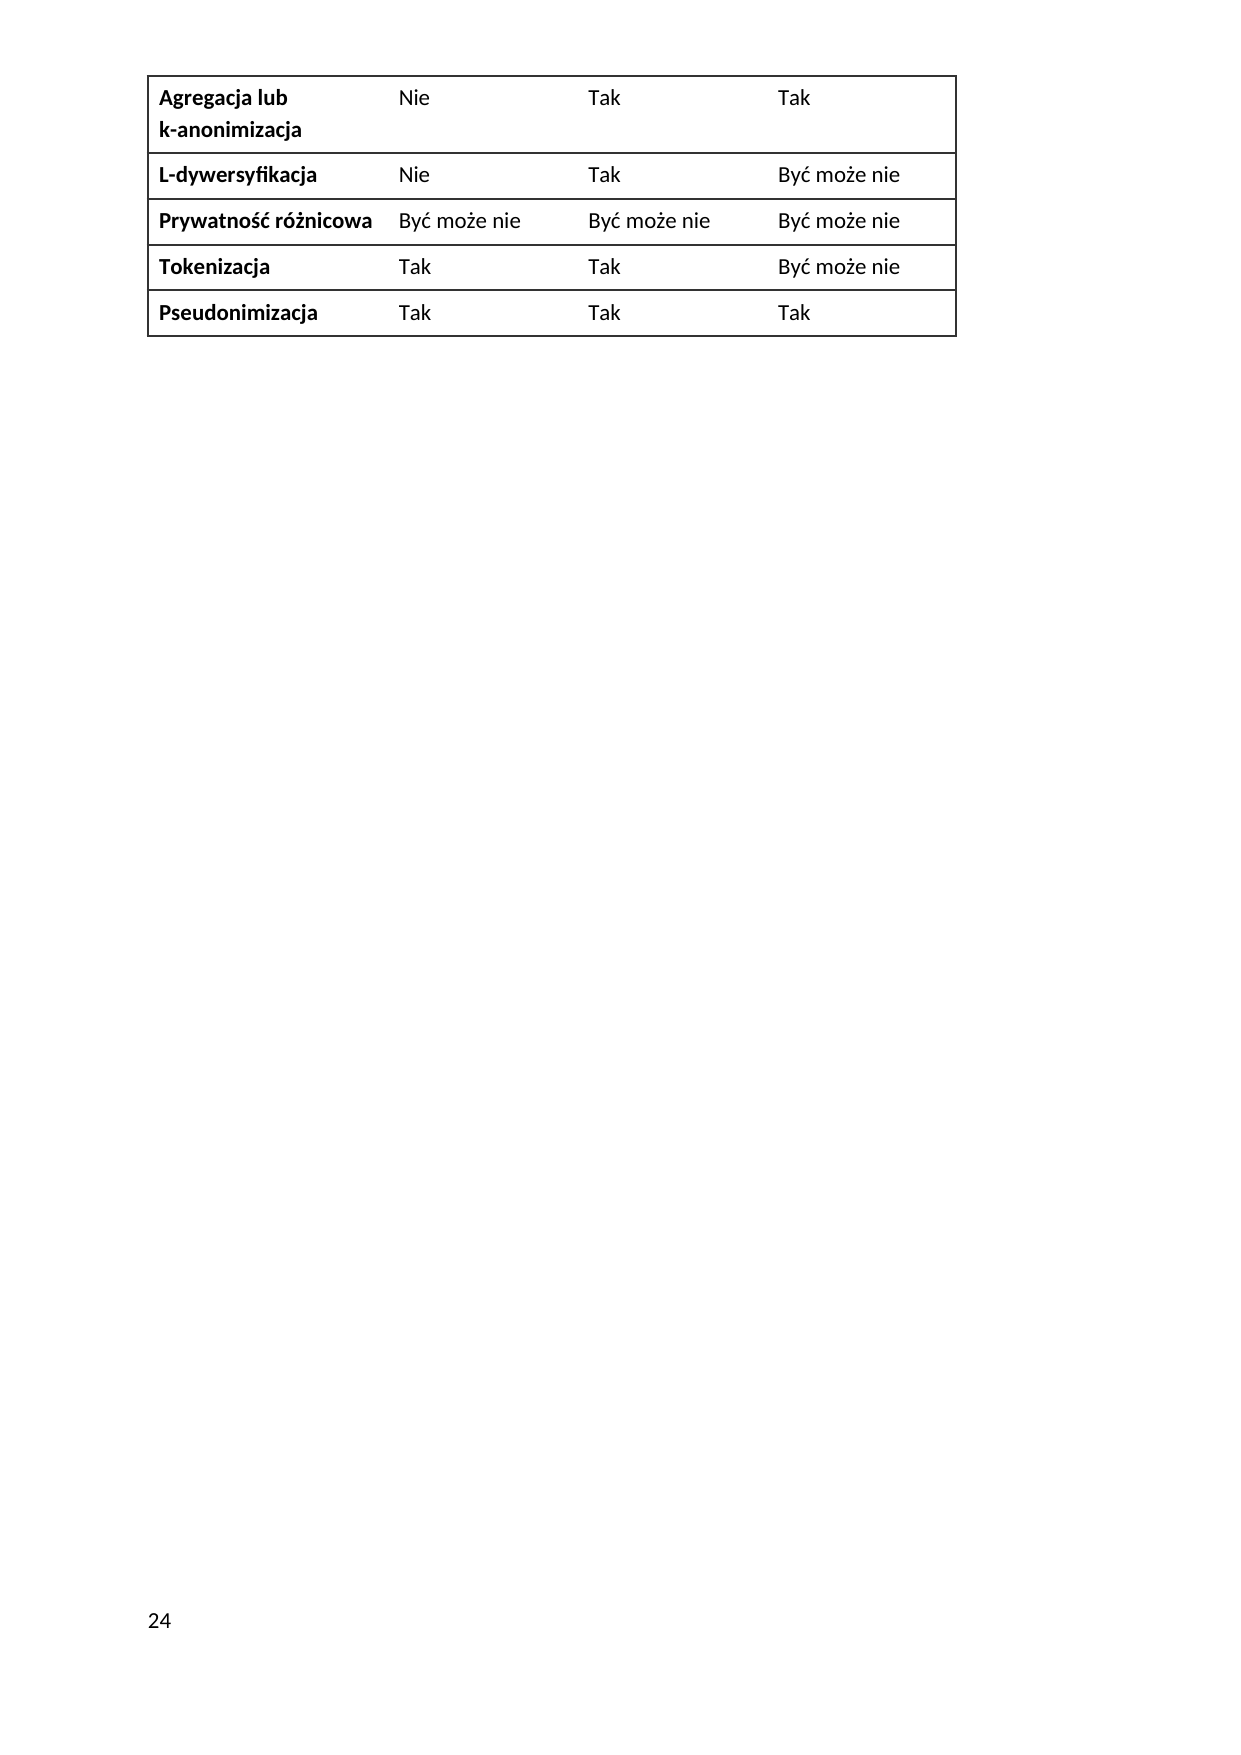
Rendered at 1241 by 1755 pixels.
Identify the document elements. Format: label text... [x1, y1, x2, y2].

table_cell Tokenizacja [149, 246, 387, 289]
table_cell Nie [387, 154, 577, 198]
table_cell Tak [387, 246, 577, 289]
table_cell Tak [767, 291, 955, 335]
table_cell Być może nie [767, 246, 955, 289]
table_cell Tak [577, 154, 767, 198]
table_cell Być może nie [577, 200, 767, 243]
table_cell Pseudonimizacja [149, 291, 387, 335]
table_cell Być może nie [387, 200, 577, 243]
table_cell Tak [387, 291, 577, 335]
table_cell L-dywersyfikacja [149, 154, 387, 198]
table_cell Tak [577, 291, 767, 335]
table_cell Agregacja lub k-anonimizacja [149, 77, 387, 152]
table_cell Tak [577, 246, 767, 289]
table_cell Nie [387, 77, 577, 152]
table_cell Być może nie [767, 154, 955, 198]
table_cell Prywatność różnicowa [149, 200, 387, 243]
table_cell Tak [767, 77, 955, 152]
table_cell Być może nie [767, 200, 955, 243]
table_cell Tak [577, 77, 767, 152]
